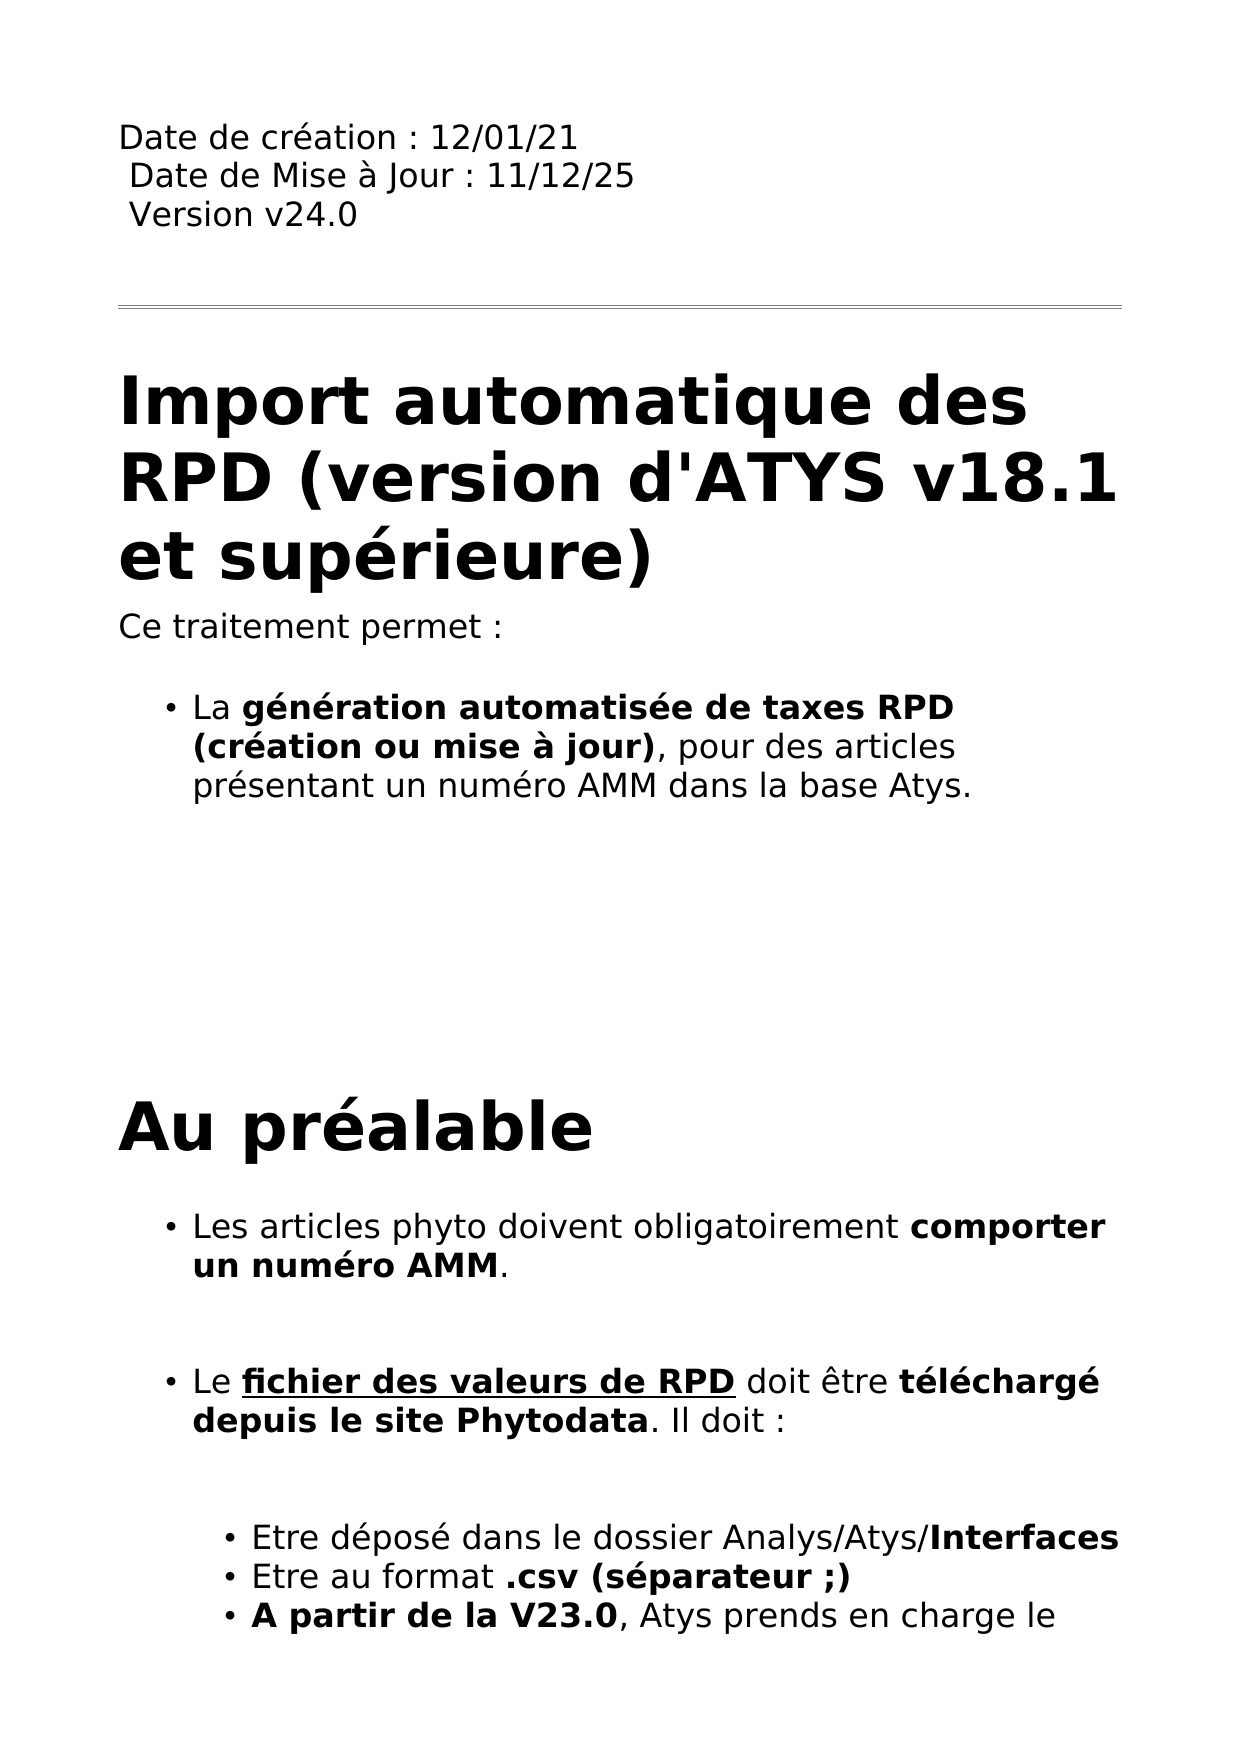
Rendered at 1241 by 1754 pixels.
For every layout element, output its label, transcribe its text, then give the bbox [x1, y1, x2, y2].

text Ce traitement permet : [118, 607, 1122, 646]
list Etre déposé dans le dossier Analys/Atys/Interfaces [236, 1518, 1122, 1557]
list Les articles phyto doivent obligatoirement comporter un numéro AMM. [177, 1208, 1122, 1363]
list A partir de la V23.0, Atys prends en charge le [236, 1596, 1122, 1635]
subtitle Au préalable [118, 1088, 1122, 1166]
list Le fichier des valeurs de RPD doit être téléchargé depuis le site Phytodata. Il doit : [177, 1363, 1122, 1518]
text Date de création : 12/01/21 Date de Mise à Jour : 11/12/25 Version v24.0 [118, 118, 1122, 273]
list La génération automatisée de taxes RPD (création ou mise à jour), pour des articles présentant un numéro AMM dans la base Atys. [177, 688, 1122, 805]
list Etre au format .csv (séparateur ;) [236, 1557, 1122, 1596]
subtitle Import automatique des RPD (version d'ATYS v18.1 et supérieure) [118, 362, 1122, 595]
